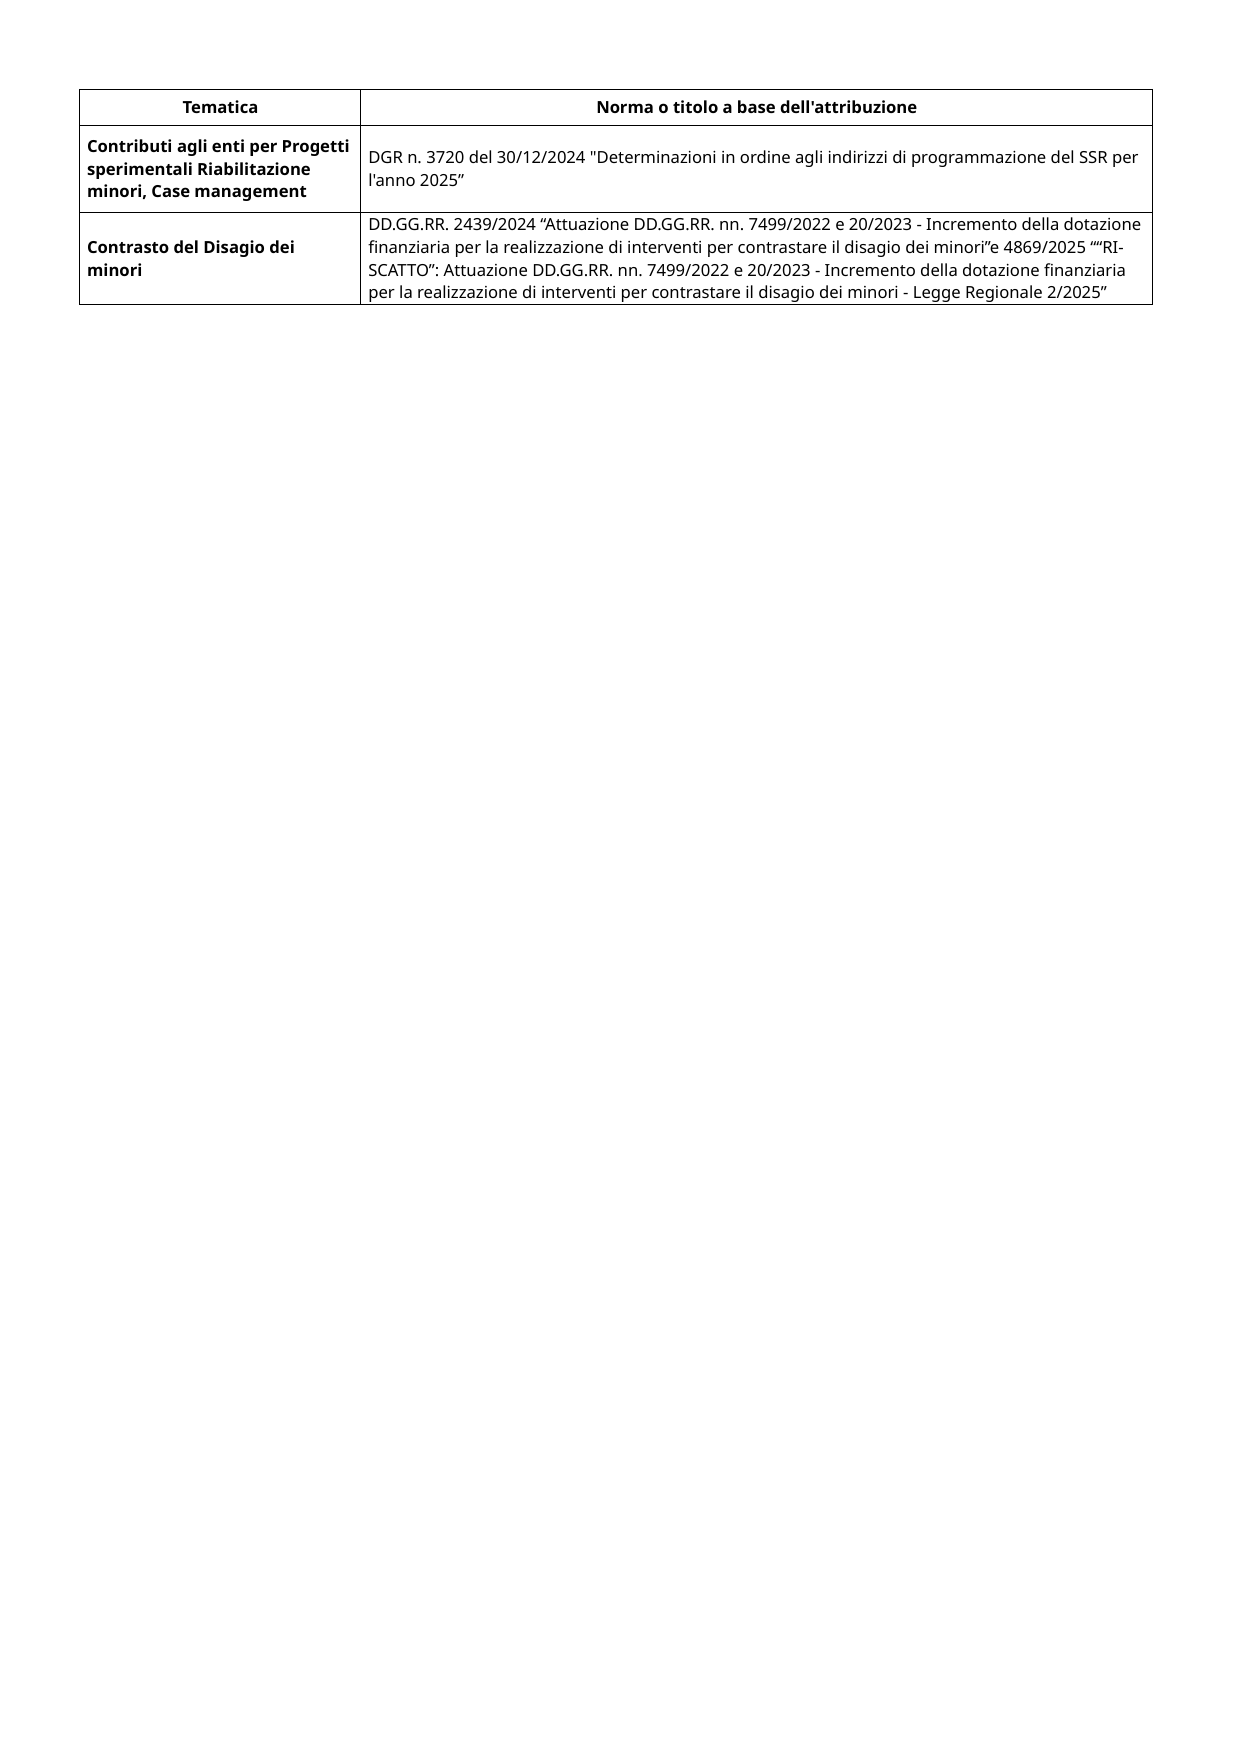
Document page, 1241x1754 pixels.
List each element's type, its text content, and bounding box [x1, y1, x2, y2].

table_cell DGR n. 3720 del 30/12/2024 "Determinazioni in ordine agli indirizzi di programmazione del SSR per l'anno 2025” [361, 126, 1152, 212]
table_cell DD.GG.RR. 2439/2024 “Attuazione DD.GG.RR. nn. 7499/2022 e 20/2023 - Incremento della dotazione finanziaria per la realizzazione di interventi per contrastare il disagio dei minori”e 4869/2025 ““RI-SCATTO”: Attuazione DD.GG.RR. nn. 7499/2022 e 20/2023 - Incremento della dotazione finanziaria per la realizzazione di interventi per contrastare il disagio dei minori - Legge Regionale 2/2025” [361, 213, 1152, 304]
table_header Tematica [80, 90, 360, 124]
table_header Norma o titolo a base dell'attribuzione [361, 90, 1152, 124]
table_cell Contributi agli enti per Progetti sperimentali Riabilitazione minori, Case management [80, 126, 360, 212]
table_cell Contrasto del Disagio dei minori [80, 213, 360, 304]
